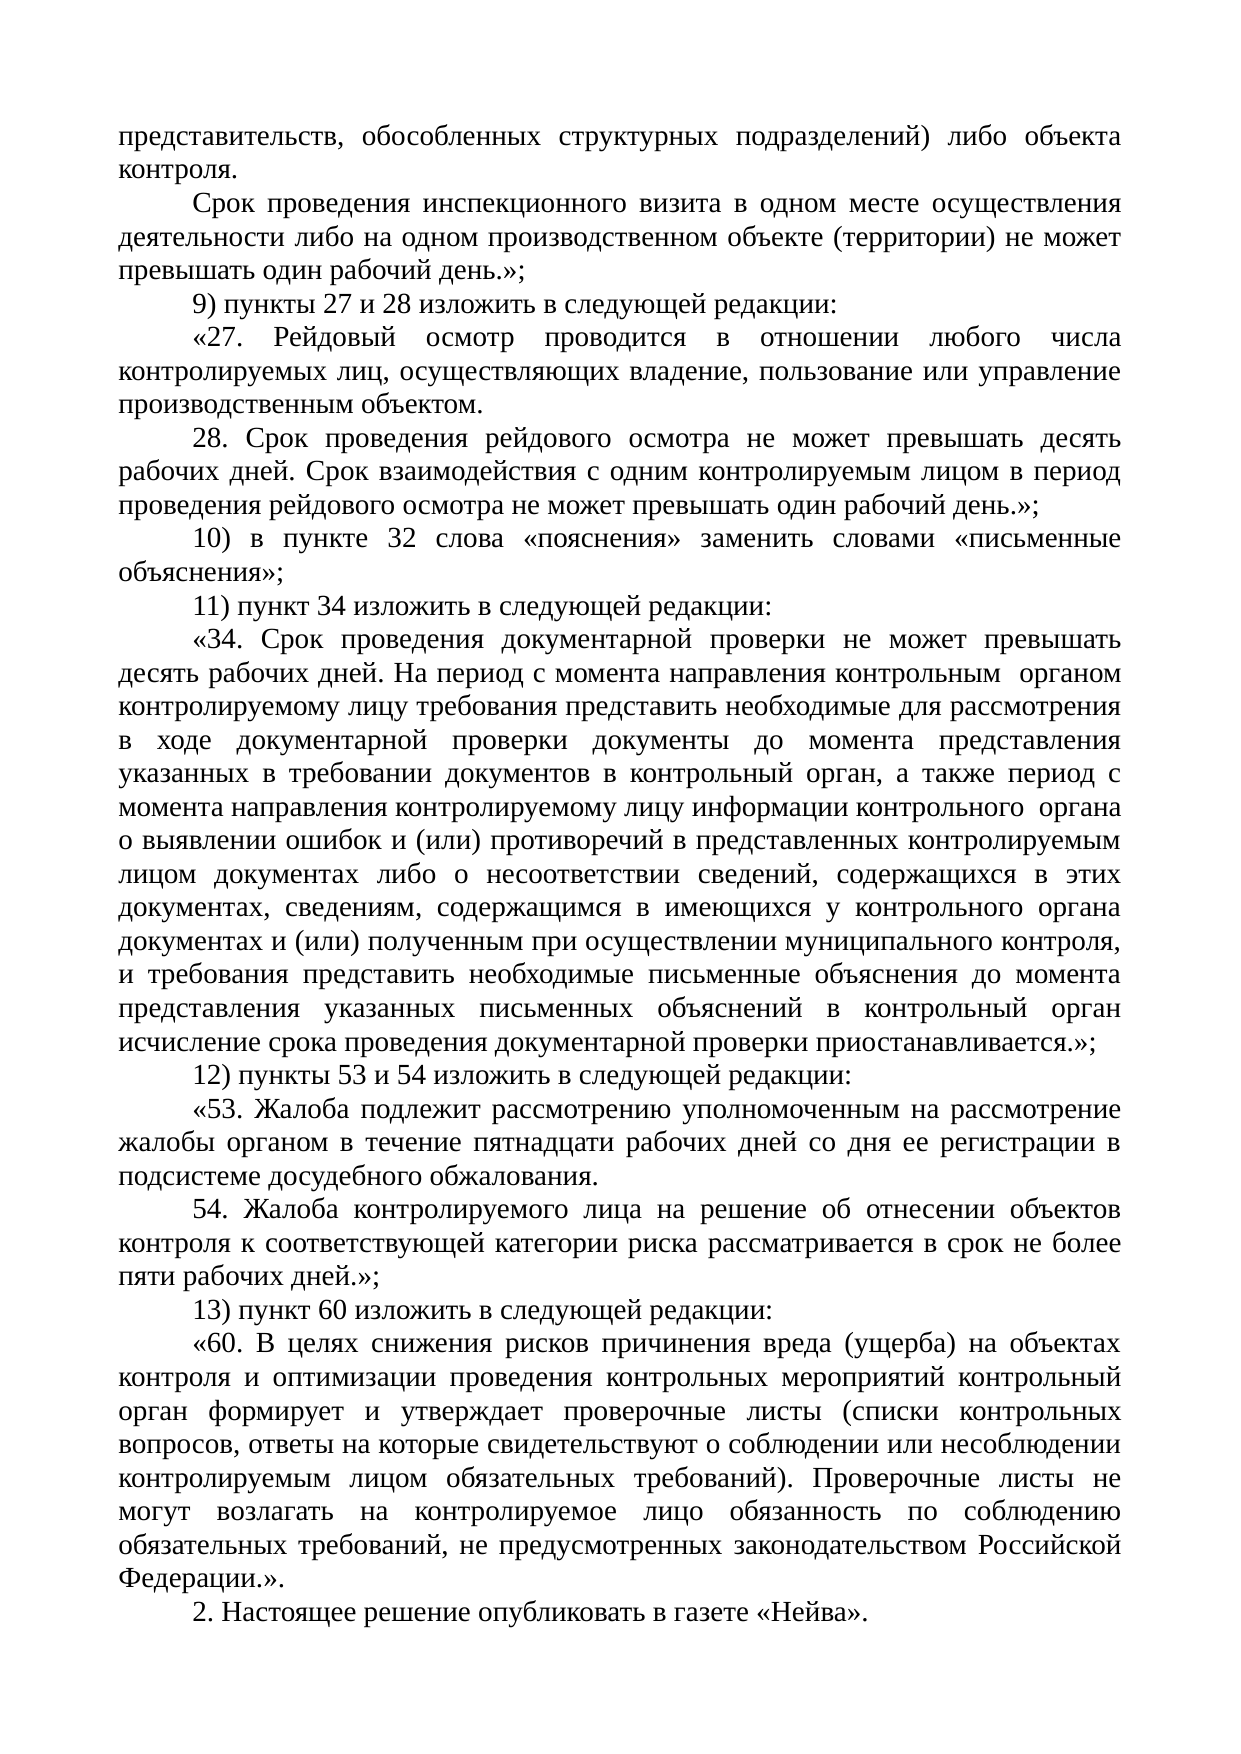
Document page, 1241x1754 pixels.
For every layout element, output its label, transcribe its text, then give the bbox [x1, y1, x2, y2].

text «53. Жалоба подлежит рассмотрению уполномоченным на рассмотрение жалобы органом в течение пятнадцати рабочих дней со дня ее регистрации в подсистеме досудебного обжалования. [118, 1091, 1122, 1191]
text 10) в пункте 32 слова «пояснения» заменить словами «письменные объяснения»; [118, 521, 1122, 588]
text 13) пункт 60 изложить в следующей редакции: [118, 1292, 1122, 1326]
text «60. В целях снижения рисков причинения вреда (ущерба) на объектах контроля и оптимизации проведения контрольных мероприятий контрольный орган формирует и утверждает проверочные листы (списки контрольных вопросов, ответы на которые свидетельствуют о соблюдении или несоблюдении контролируемым лицом обязательных требований). Проверочные листы не могут возлагать на контролируемое лицо обязанность по соблюдению обязательных требований, не предусмотренных законодательством Российской Федерации.». [118, 1326, 1122, 1594]
text 11) пункт 34 изложить в следующей редакции: [118, 588, 1122, 621]
text «34. Срок проведения документарной проверки не может превышать десять рабочих дней. На период с момента направления контрольным органом контролируемому лицу требования представить необходимые для рассмотрения в ходе документарной проверки документы до момента представления указанных в требовании документов в контрольный орган, а также период с момента направления контролируемому лицу информации контрольного органа о выявлении ошибок и (или) противоречий в представленных контролируемым лицом документах либо о несоответствии сведений, содержащихся в этих документах, сведениям, содержащимся в имеющихся у контрольного органа документах и (или) полученным при осуществлении муниципального контроля, и требования представить необходимые письменные объяснения до момента представления указанных письменных объяснений в контрольный орган исчисление срока проведения документарной проверки приостанавливается.»; [118, 621, 1122, 1057]
text «27. Рейдовый осмотр проводится в отношении любого числа контролируемых лиц, осуществляющих владение, пользование или управление производственным объектом. [118, 319, 1122, 420]
text представительств, обособленных структурных подразделений) либо объекта контроля. [118, 118, 1122, 185]
text 12) пункты 53 и 54 изложить в следующей редакции: [118, 1057, 1122, 1091]
text 9) пункты 27 и 28 изложить в следующей редакции: [118, 286, 1122, 319]
text 54. Жалоба контролируемого лица на решение об отнесении объектов контроля к соответствующей категории риска рассматривается в срок не более пяти рабочих дней.»; [118, 1191, 1122, 1292]
text Срок проведения инспекционного визита в одном месте осуществления деятельности либо на одном производственном объекте (территории) не может превышать один рабочий день.»; [118, 185, 1122, 286]
text 2. Настоящее решение опубликовать в газете «Нейва». [118, 1594, 1122, 1627]
text 28. Срок проведения рейдового осмотра не может превышать десять рабочих дней. Срок взаимодействия с одним контролируемым лицом в период проведения рейдового осмотра не может превышать один рабочий день.»; [118, 420, 1122, 521]
